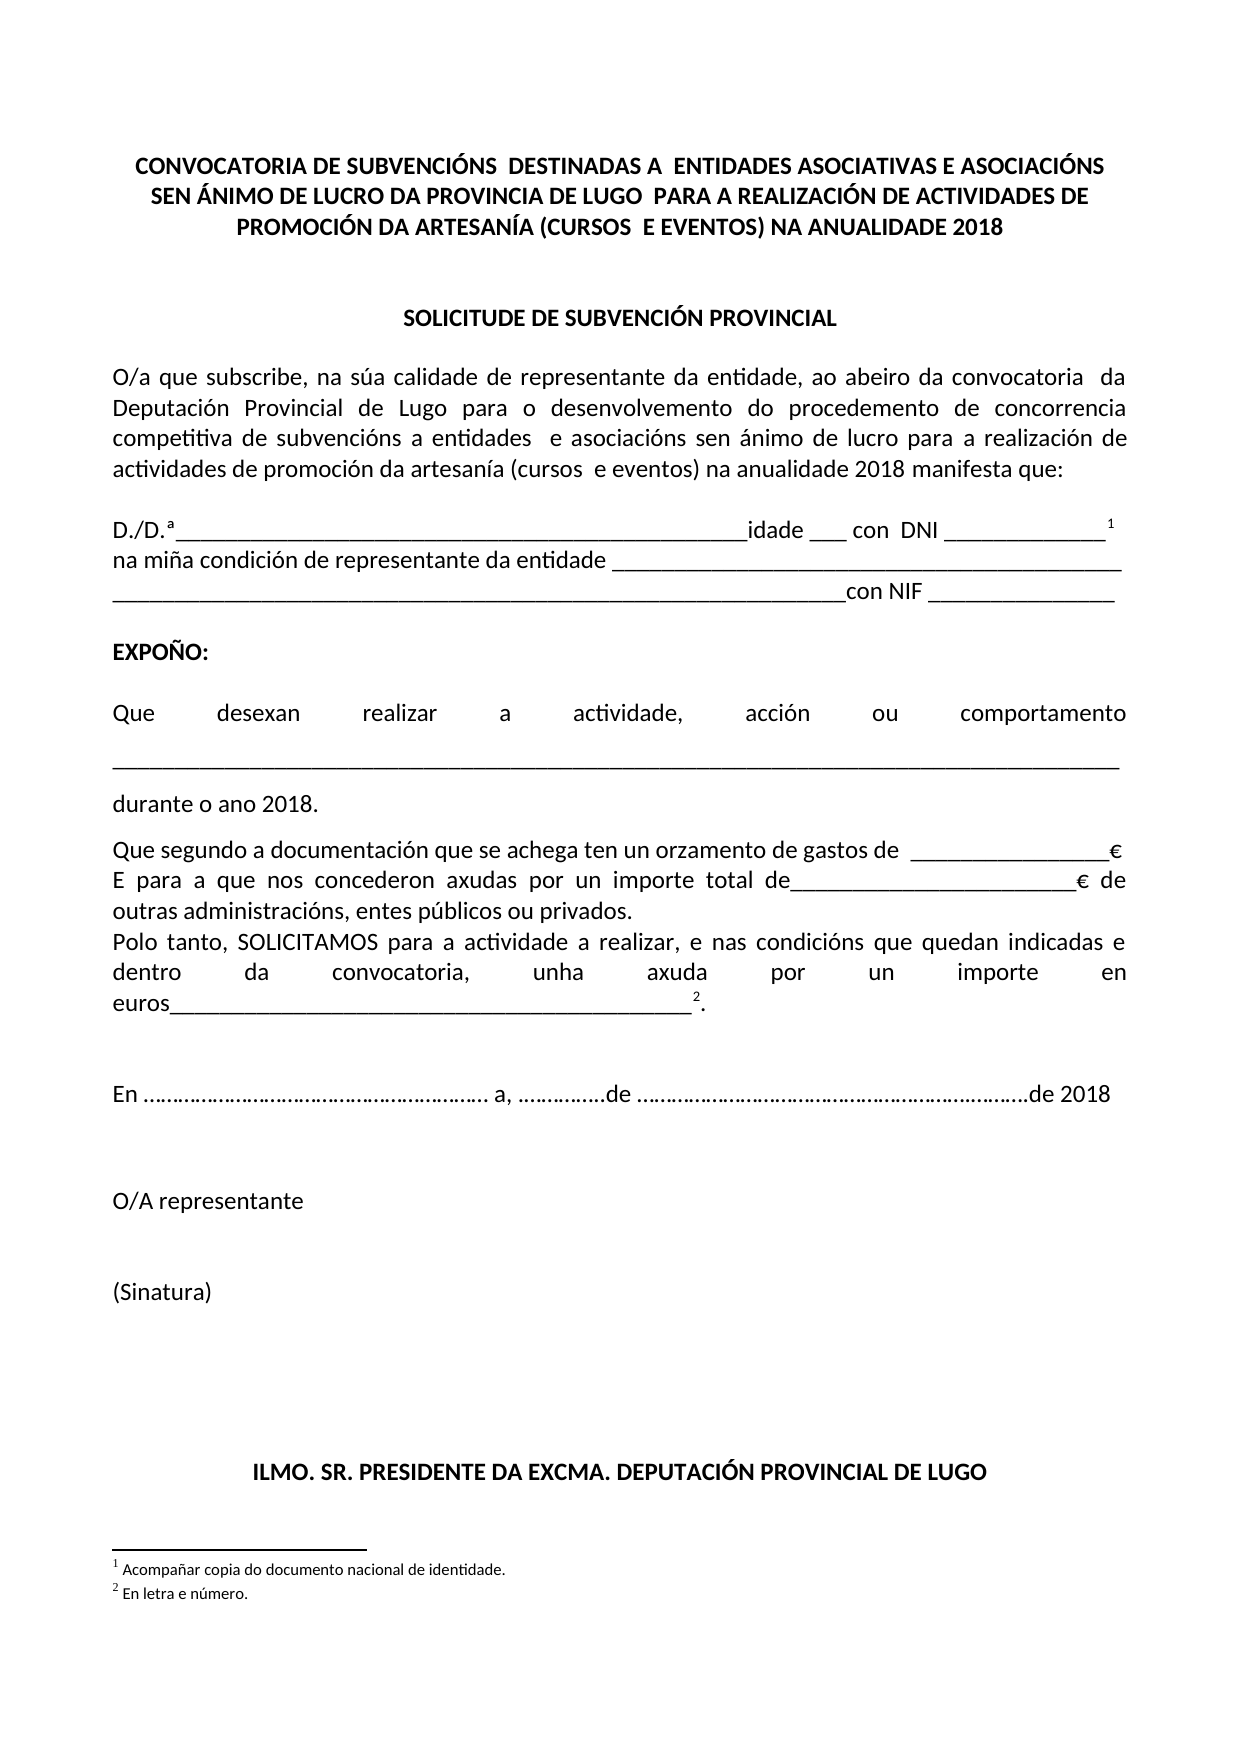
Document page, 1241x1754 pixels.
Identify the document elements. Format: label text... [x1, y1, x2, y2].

text CONVOCATORIA DE SUBVENCIÓNS DESTINADAS A ENTIDADES ASOCIATIVAS E ASOCIACIÓNS SEN ÁNIMO DE LUCRO DA PROVINCIA DE LUGO PARA A REALIZACIÓN DE ACTIVIDADES DE PROMOCIÓN DA ARTESANÍA (CURSOS E EVENTOS) NA ANUALIDADE 2018 [112, 150, 1128, 242]
text O/A representante [112, 1185, 1128, 1216]
text SOLICITUDE DE SUBVENCIÓN PROVINCIAL [112, 303, 1128, 333]
text Acompañar copia do documento nacional de identidade. [112, 1556, 1128, 1580]
text En …………………………………………………… a, .…………..de ………………………………………………….……….de 2018 [112, 1078, 1128, 1109]
text EXPOÑO: [112, 636, 1128, 666]
text ___________________________________________________________con NIF _______________ [112, 575, 1128, 605]
text durante o ano 2018. [112, 788, 1128, 819]
text Polo tanto, SOLICITAMOS para a actividade a realizar, e nas condicións que quedan indicadas e dentro da convocatoria, unha axuda por un importe en euros__________________________________________. [112, 926, 1128, 1017]
text na miña condición de representante da entidade _________________________________________ [112, 544, 1128, 575]
text O/a que subscribe, na súa calidade de representante da entidade, ao abeiro da convocatoria da Deputación Provincial de Lugo para o desenvolvemento do procedemento de concorrencia competitiva de subvencións a entidades e asociacións sen ánimo de lucro para a realización de actividades de promoción da artesanía (cursos e eventos) na anualidade 2018 manifesta que: [112, 361, 1128, 483]
text (Sinatura) [112, 1276, 1128, 1307]
text E para a que nos concederon axudas por un importe total de_______________________€ de outras administracións, entes públicos ou privados. [112, 864, 1128, 926]
text Que segundo a documentación que se achega ten un orzamento de gastos de ________________€ [112, 834, 1128, 864]
text Que desexan realizar a actividade, acción ou comportamento _________________________________________________________________________________ [112, 697, 1128, 773]
text En letra e número. [112, 1580, 1128, 1604]
text D./D.ª______________________________________________idade ___ con DNI _____________ [112, 514, 1128, 544]
text ILMO. SR. PRESIDENTE DA EXCMA. DEPUTACIÓN PROVINCIAL DE LUGO [112, 1456, 1128, 1486]
